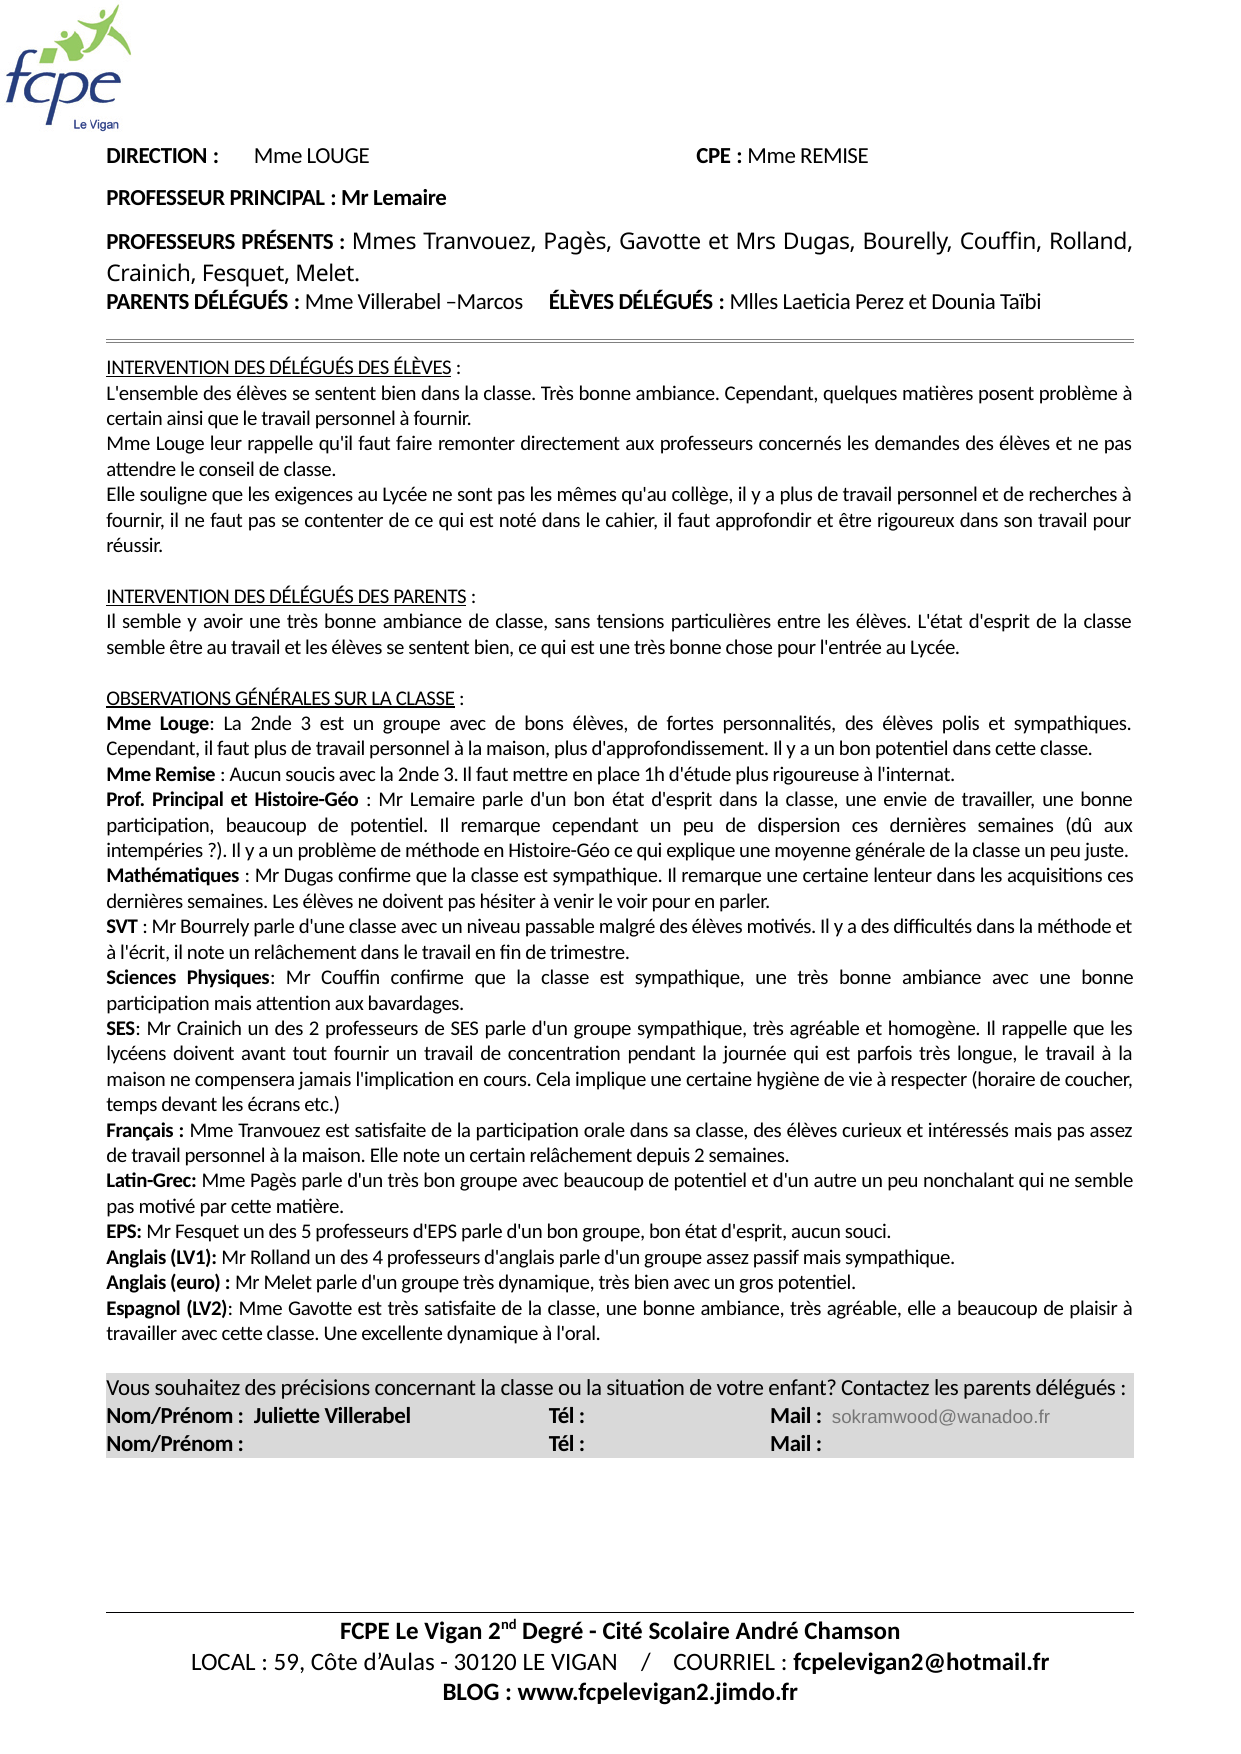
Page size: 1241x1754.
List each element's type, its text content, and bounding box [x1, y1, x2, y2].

text DIRECTION : Mme LOUGE CPE : Mme REMISE [106, 141, 1134, 169]
text Vous souhaitez des précisions concernant la classe ou la situation de votre enfant? Contactez les parents délégués : [106, 1373, 1134, 1402]
text PROFESSEURS PRÉSENTS : Mmes Tranvouez, Pagès, Gavotte et Mrs Dugas, Bourelly, Couffin, Rolland, Crainich, Fesquet, Melet. [106, 225, 1134, 287]
text Elle souligne que les exigences au Lycée ne sont pas les mêmes qu'au collège, il y a plus de travail personnel et de recherches à fournir, il ne faut pas se contenter de ce qui est noté dans le cahier, il faut approfondir et être rigoureux dans son travail pour réussir. [106, 481, 1134, 558]
text Espagnol (LV2): Mme Gavotte est très satisfaite de la classe, une bonne ambiance, très agréable, elle a beaucoup de plaisir à travailler avec cette classe. Une excellente dynamique à l'oral. [106, 1295, 1134, 1346]
text Sciences Physiques: Mr Couffin confirme que la classe est sympathique, une très bonne ambiance avec une bonne participation mais attention aux bavardages. [106, 964, 1134, 1015]
text Latin-Grec: Mme Pagès parle d'un très bon groupe avec beaucoup de potentiel et d'un autre un peu nonchalant qui ne semble pas motivé par cette matière. [106, 1168, 1134, 1218]
text Anglais (LV1): Mr Rolland un des 4 professeurs d'anglais parle d'un groupe assez passif mais sympathique. [106, 1244, 1134, 1269]
text Mme Remise : Aucun soucis avec la 2nde 3. Il faut mettre en place 1h d'étude plus rigoureuse à l'internat. [106, 761, 1134, 786]
text INTERVENTION DES DÉLÉGUÉS DES ÉLÈVES : [106, 354, 1134, 380]
text Français : Mme Tranvouez est satisfaite de la participation orale dans sa classe, des élèves curieux et intéressés mais pas assez de travail personnel à la maison. Elle note un certain relâchement depuis 2 semaines. [106, 1117, 1134, 1168]
text Prof. Principal et Histoire-Géo : Mr Lemaire parle d'un bon état d'esprit dans la classe, une envie de travailler, une bonne participation, beaucoup de potentiel. Il remarque cependant un peu de dispersion ces dernières semaines (dû aux intempéries ?). Il y a un problème de méthode en Histoire-Géo ce qui explique une moyenne générale de la classe un peu juste. [106, 786, 1134, 863]
text Mathématiques : Mr Dugas confirme que la classe est sympathique. Il remarque une certaine lenteur dans les acquisitions ces dernières semaines. Les élèves ne doivent pas hésiter à venir le voir pour en parler. [106, 863, 1134, 913]
text SES: Mr Crainich un des 2 professeurs de SES parle d'un groupe sympathique, très agréable et homogène. Il rappelle que les lycéens doivent avant tout fournir un travail de concentration pendant la journée qui est parfois très longue, le travail à la maison ne compensera jamais l'implication en cours. Cela implique une certaine hygiène de vie à respecter (horaire de coucher, temps devant les écrans etc.) [106, 1015, 1134, 1117]
text PARENTS DÉLÉGUÉS : Mme Villerabel –Marcos ÉLÈVES DÉLÉGUÉS : Mlles Laeticia Perez et Dounia Taïbi [106, 287, 1134, 315]
text Mme Louge leur rappelle qu'il faut faire remonter directement aux professeurs concernés les demandes des élèves et ne pas attendre le conseil de classe. [106, 431, 1134, 481]
text Nom/Prénom : Tél : Mail : [106, 1429, 1134, 1458]
text SVT : Mr Bourrely parle d'une classe avec un niveau passable malgré des élèves motivés. Il y a des difficultés dans la méthode et à l'écrit, il note un relâchement dans le travail en fin de trimestre. [106, 913, 1134, 964]
text Il semble y avoir une très bonne ambiance de classe, sans tensions particulières entre les élèves. L'état d'esprit de la classe semble être au travail et les élèves se sentent bien, ce qui est une très bonne chose pour l'entrée au Lycée. [106, 608, 1134, 659]
text EPS: Mr Fesquet un des 5 professeurs d'EPS parle d'un bon groupe, bon état d'esprit, aucun souci. [106, 1218, 1134, 1244]
text Mme Louge: La 2nde 3 est un groupe avec de bons élèves, de fortes personnalités, des élèves polis et sympathiques. Cependant, il faut plus de travail personnel à la maison, plus d'approfondissement. Il y a un bon potentiel dans cette classe. [106, 710, 1134, 761]
text L'ensemble des élèves se sentent bien dans la classe. Très bonne ambiance. Cependant, quelques matières posent problème à certain ainsi que le travail personnel à fournir. [106, 380, 1134, 431]
text Anglais (euro) : Mr Melet parle d'un groupe très dynamique, très bien avec un gros potentiel. [106, 1269, 1134, 1295]
text INTERVENTION DES DÉLÉGUÉS DES PARENTS : [106, 583, 1134, 608]
picture [0, 0, 136, 136]
text Nom/Prénom : Juliette Villerabel Tél : Mail : sokramwood@wanadoo.fr [106, 1402, 1134, 1429]
text OBSERVATIONS GÉNÉRALES SUR LA CLASSE : [106, 685, 1134, 710]
text PROFESSEUR PRINCIPAL : Mr Lemaire [106, 183, 1134, 211]
